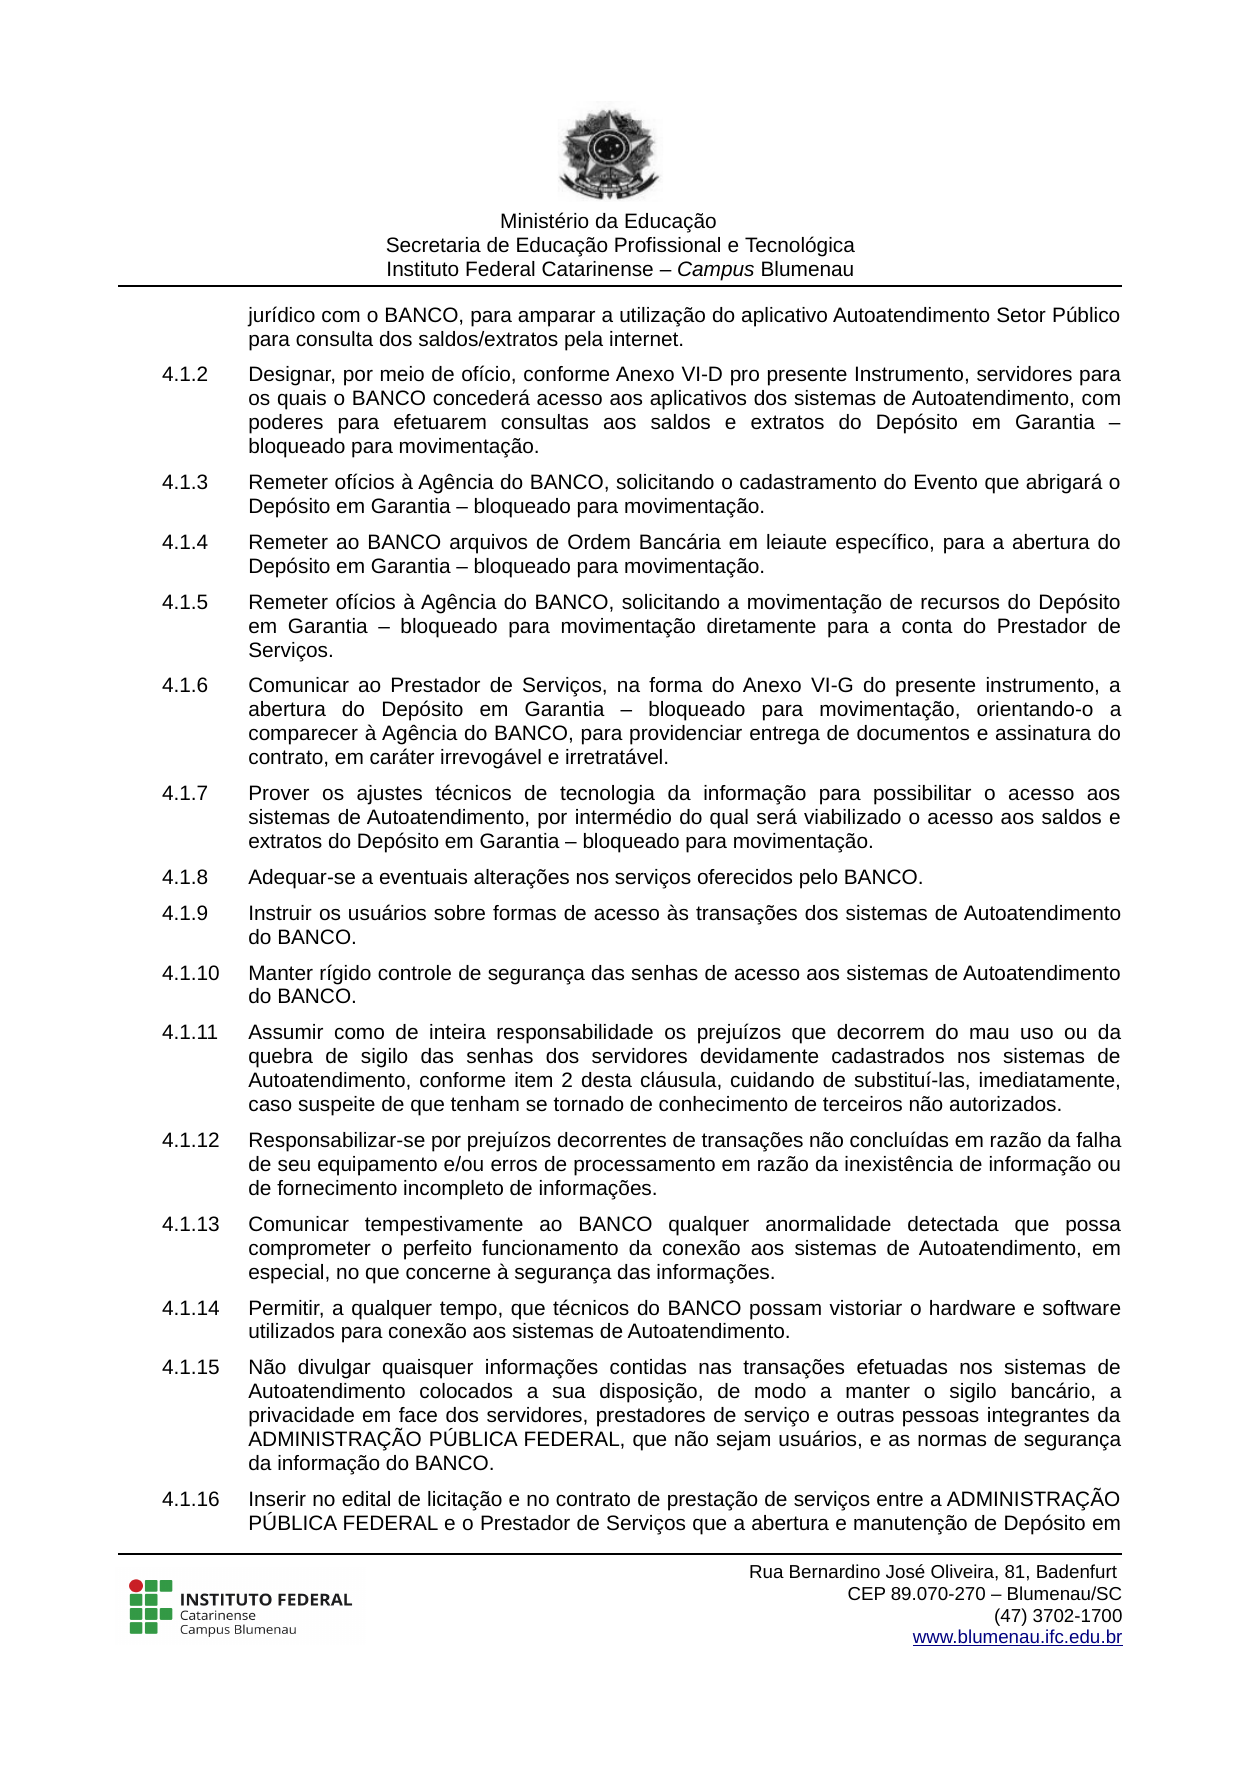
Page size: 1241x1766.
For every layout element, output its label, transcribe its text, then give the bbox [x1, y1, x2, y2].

list Remeter ofícios à Agência do BANCO, solicitando o cadastramento do Evento que abrigará o Depósito em Garantia – bloqueado para movimentação. [156, 470, 1122, 518]
list Comunicar tempestivamente ao BANCO qualquer anormalidade detectada que possa comprometer o perfeito funcionamento da conexão aos sistemas de Autoatendimento, em especial, no que concerne à segurança das informações. [156, 1212, 1122, 1283]
list Responsabilizar-se por prejuízos decorrentes de transações não concluídas em razão da falha de seu equipamento e/ou erros de processamento em razão da inexistência de informação ou de fornecimento incompleto de informações. [156, 1128, 1122, 1200]
list Comunicar ao Prestador de Serviços, na forma do Anexo VI-G do presente instrumento, a abertura do Depósito em Garantia – bloqueado para movimentação, orientando-o a comparecer à Agência do BANCO, para providenciar entrega de documentos e assinatura do contrato, em caráter irrevogável e irretratável. [156, 673, 1122, 769]
list jurídico com o BANCO, para amparar a utilização do aplicativo Autoatendimento Setor Público para consulta dos saldos/extratos pela internet. [156, 302, 1122, 350]
list Inserir no edital de licitação e no contrato de prestação de serviços entre a ADMINISTRAÇÃO PÚBLICA FEDERAL e o Prestador de Serviços que a abertura e manutenção de Depósito em [156, 1487, 1122, 1535]
list Manter rígido controle de segurança das senhas de acesso aos sistemas de Autoatendimento do BANCO. [156, 960, 1122, 1008]
list Remeter ao BANCO arquivos de Ordem Bancária em leiaute específico, para a abertura do Depósito em Garantia – bloqueado para movimentação. [156, 530, 1122, 578]
list Instruir os usuários sobre formas de acesso às transações dos sistemas de Autoatendimento do BANCO. [156, 901, 1122, 948]
list Designar, por meio de ofício, conforme Anexo VI-D pro presente Instrumento, servidores para os quais o BANCO concederá acesso aos aplicativos dos sistemas de Autoatendimento, com poderes para efetuarem consultas aos saldos e extratos do Depósito em Garantia – bloqueado para movimentação. [156, 362, 1122, 458]
list Não divulgar quaisquer informações contidas nas transações efetuadas nos sistemas de Autoatendimento colocados a sua disposição, de modo a manter o sigilo bancário, a privacidade em face dos servidores, prestadores de serviço e outras pessoas integrantes da ADMINISTRAÇÃO PÚBLICA FEDERAL, que não sejam usuários, e as normas de segurança da informação do BANCO. [156, 1355, 1122, 1475]
list Assumir como de inteira responsabilidade os prejuízos que decorrem do mau uso ou da quebra de sigilo das senhas dos servidores devidamente cadastrados nos sistemas de Autoatendimento, conforme item 2 desta cláusula, cuidando de substituí-las, imediatamente, caso suspeite de que tenham se tornado de conhecimento de terceiros não autorizados. [156, 1020, 1122, 1116]
list Adequar-se a eventuais alterações nos serviços oferecidos pelo BANCO. [156, 865, 1122, 889]
list Prover os ajustes técnicos de tecnologia da informação para possibilitar o acesso aos sistemas de Autoatendimento, por intermédio do qual será viabilizado o acesso aos saldos e extratos do Depósito em Garantia – bloqueado para movimentação. [156, 781, 1122, 853]
list Permitir, a qualquer tempo, que técnicos do BANCO possam vistoriar o hardware e software utilizados para conexão aos sistemas de Autoatendimento. [156, 1295, 1122, 1343]
list Remeter ofícios à Agência do BANCO, solicitando a movimentação de recursos do Depósito em Garantia – bloqueado para movimentação diretamente para a conta do Prestador de Serviços. [156, 589, 1122, 661]
picture [115, 1567, 366, 1645]
